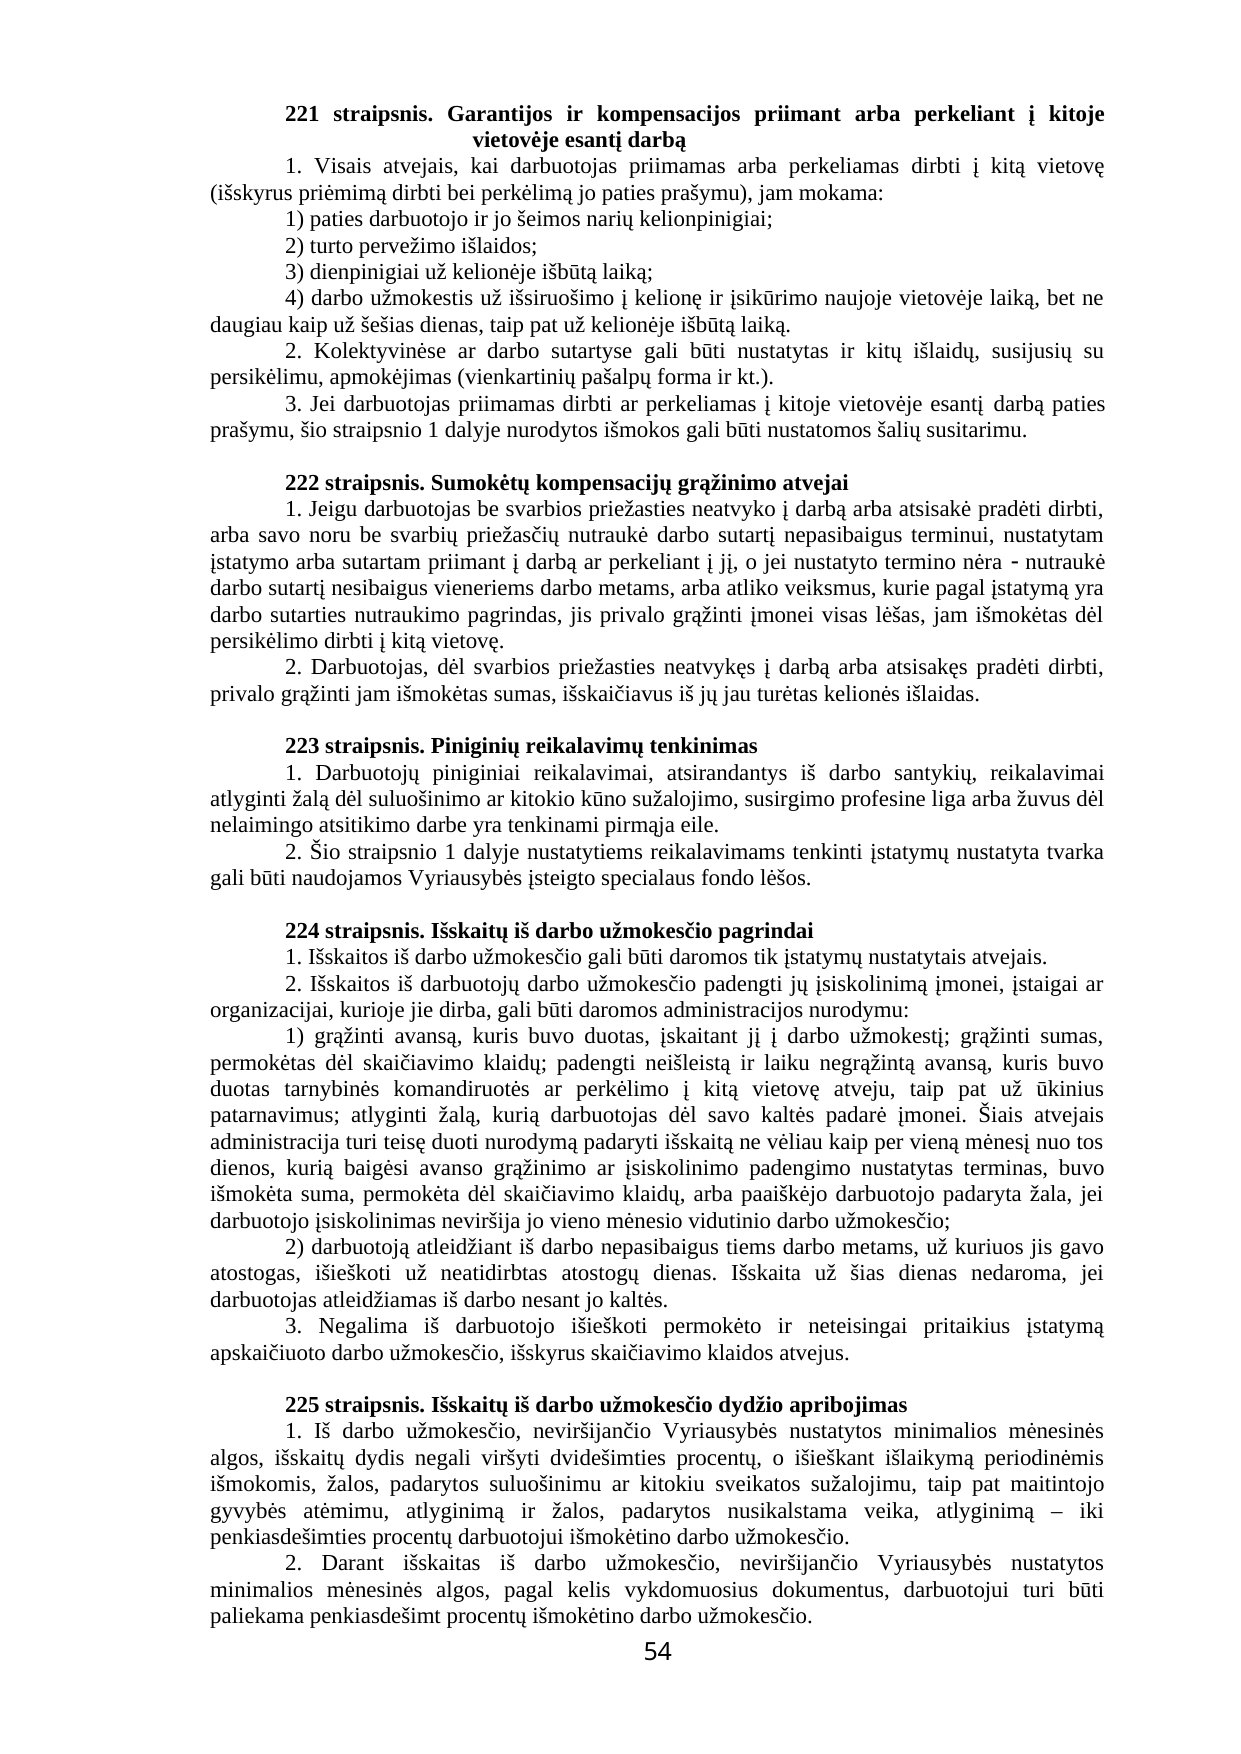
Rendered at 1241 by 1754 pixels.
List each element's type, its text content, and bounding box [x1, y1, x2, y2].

text 2. Šio straipsnio 1 dalyje nustatytiems reikalavimams tenkinti įstatymų nustatyta tvarka gali būti naudojamos Vyriausybės įsteigto specialaus fondo lėšos. [210, 838, 1106, 891]
text 1. Jeigu darbuotojas be svarbios priežasties neatvyko į darbą arba atsisakė pradėti dirbti, arba savo noru be svarbių priežasčių nutraukė darbo sutartį nepasibaigus terminui, nustatytam įstatymo arba sutartam priimant į darbą ar perkeliant į jį, o jei nustatyto termino nėra  nutraukė darbo sutartį nesibaigus vieneriems darbo metams, arba atliko veiksmus, kurie pagal įstatymą yra darbo sutarties nutraukimo pagrindas, jis privalo grąžinti įmonei visas lėšas, jam išmokėtas dėl persikėlimo dirbti į kitą vietovę. [210, 495, 1106, 653]
text 1) grąžinti avansą, kuris buvo duotas, įskaitant jį į darbo užmokestį; grąžinti sumas, permokėtas dėl skaičiavimo klaidų; padengti neišleistą ir laiku negrąžintą avansą, kuris buvo duotas tarnybinės komandiruotės ar perkėlimo į kitą vietovę atveju, taip pat už ūkinius patarnavimus; atlyginti žalą, kurią darbuotojas dėl savo kaltės padarė įmonei. Šiais atvejais administracija turi teisę duoti nurodymą padaryti išskaitą ne vėliau kaip per vieną mėnesį nuo tos dienos, kurią baigėsi avanso grąžinimo ar įsiskolinimo padengimo nustatytas terminas, buvo išmokėta suma, permokėta dėl skaičiavimo klaidų, arba paaiškėjo darbuotojo padaryta žala, jei darbuotojo įsiskolinimas neviršija jo vieno mėnesio vidutinio darbo užmokesčio; [210, 1022, 1106, 1233]
text 222 straipsnis. Sumokėtų kompensacijų grąžinimo atvejai [210, 469, 1106, 495]
text 2. Kolektyvinėse ar darbo sutartyse gali būti nustatytas ir kitų išlaidų, susijusių su persikėlimu, apmokėjimas (vienkartinių pašalpų forma ir kt.). [210, 337, 1106, 390]
text 3. Negalima iš darbuotojo išieškoti permokėto ir neteisingai pritaikius įstatymą apskaičiuoto darbo užmokesčio, išskyrus skaičiavimo klaidos atvejus. [210, 1312, 1106, 1365]
text 221 straipsnis. Garantijos ir kompensacijos priimant arba perkeliant į kitoje vietovėje esantį darbą [285, 100, 1106, 153]
text 1. Iš darbo užmokesčio, neviršijančio Vyriausybės nustatytos minimalios mėnesinės algos, išskaitų dydis negali viršyti dvidešimties procentų, o išieškant išlaikymą periodinėmis išmokomis, žalos, padarytos suluošinimu ar kitokiu sveikatos sužalojimu, taip pat maitintojo gyvybės atėmimu, atlyginimą ir žalos, padarytos nusikalstama veika, atlyginimą – iki penkiasdešimties procentų darbuotojui išmokėtino darbo užmokesčio. [210, 1418, 1106, 1549]
text 2) darbuotoją atleidžiant iš darbo nepasibaigus tiems darbo metams, už kuriuos jis gavo atostogas, išieškoti už neatidirbtas atostogų dienas. Išskaita už šias dienas nedaroma, jei darbuotojas atleidžiamas iš darbo nesant jo kaltės. [210, 1233, 1106, 1312]
text 223 straipsnis. Piniginių reikalavimų tenkinimas [210, 732, 1106, 759]
text 1) paties darbuotojo ir jo šeimos narių kelionpinigiai; [210, 205, 1106, 232]
text 225 straipsnis. Išskaitų iš darbo užmokesčio dydžio apribojimas [210, 1391, 1106, 1418]
text 1. Darbuotojų piniginiai reikalavimai, atsirandantys iš darbo santykių, reikalavimai atlyginti žalą dėl suluošinimo ar kitokio kūno sužalojimo, susirgimo profesine liga arba žuvus dėl nelaimingo atsitikimo darbe yra tenkinami pirmąja eile. [210, 759, 1106, 838]
text 2. Darbuotojas, dėl svarbios priežasties neatvykęs į darbą arba atsisakęs pradėti dirbti, privalo grąžinti jam išmokėtas sumas, išskaičiavus iš jų jau turėtas kelionės išlaidas. [210, 653, 1106, 706]
text 2. Išskaitos iš darbuotojų darbo užmokesčio padengti jų įsiskolinimą įmonei, įstaigai ar organizacijai, kurioje jie dirba, gali būti daromos administracijos nurodymu: [210, 969, 1106, 1022]
text 4) darbo užmokestis už išsiruošimo į kelionę ir įsikūrimo naujoje vietovėje laiką, bet ne daugiau kaip už šešias dienas, taip pat už kelionėje išbūtą laiką. [210, 284, 1106, 337]
text 1. Visais atvejais, kai darbuotojas priimamas arba perkeliamas dirbti į kitą vietovę (išskyrus priėmimą dirbti bei perkėlimą jo paties prašymu), jam mokama: [210, 153, 1106, 205]
text 1. Išskaitos iš darbo užmokesčio gali būti daromos tik įstatymų nustatytais atvejais. [210, 943, 1106, 969]
text 3. Jei darbuotojas priimamas dirbti ar perkeliamas į kitoje vietovėje esantį darbą paties prašymu, šio straipsnio 1 dalyje nurodytos išmokos gali būti nustatomos šalių susitarimu. [210, 390, 1106, 442]
text 3) dienpinigiai už kelionėje išbūtą laiką; [210, 258, 1106, 284]
text 2. Darant išskaitas iš darbo užmokesčio, neviršijančio Vyriausybės nustatytos minimalios mėnesinės algos, pagal kelis vykdomuosius dokumentus, darbuotojui turi būti paliekama penkiasdešimt procentų išmokėtino darbo užmokesčio. [210, 1549, 1106, 1628]
text 224 straipsnis. Išskaitų iš darbo užmokesčio pagrindai [210, 917, 1106, 943]
text 2) turto pervežimo išlaidos; [210, 232, 1106, 258]
